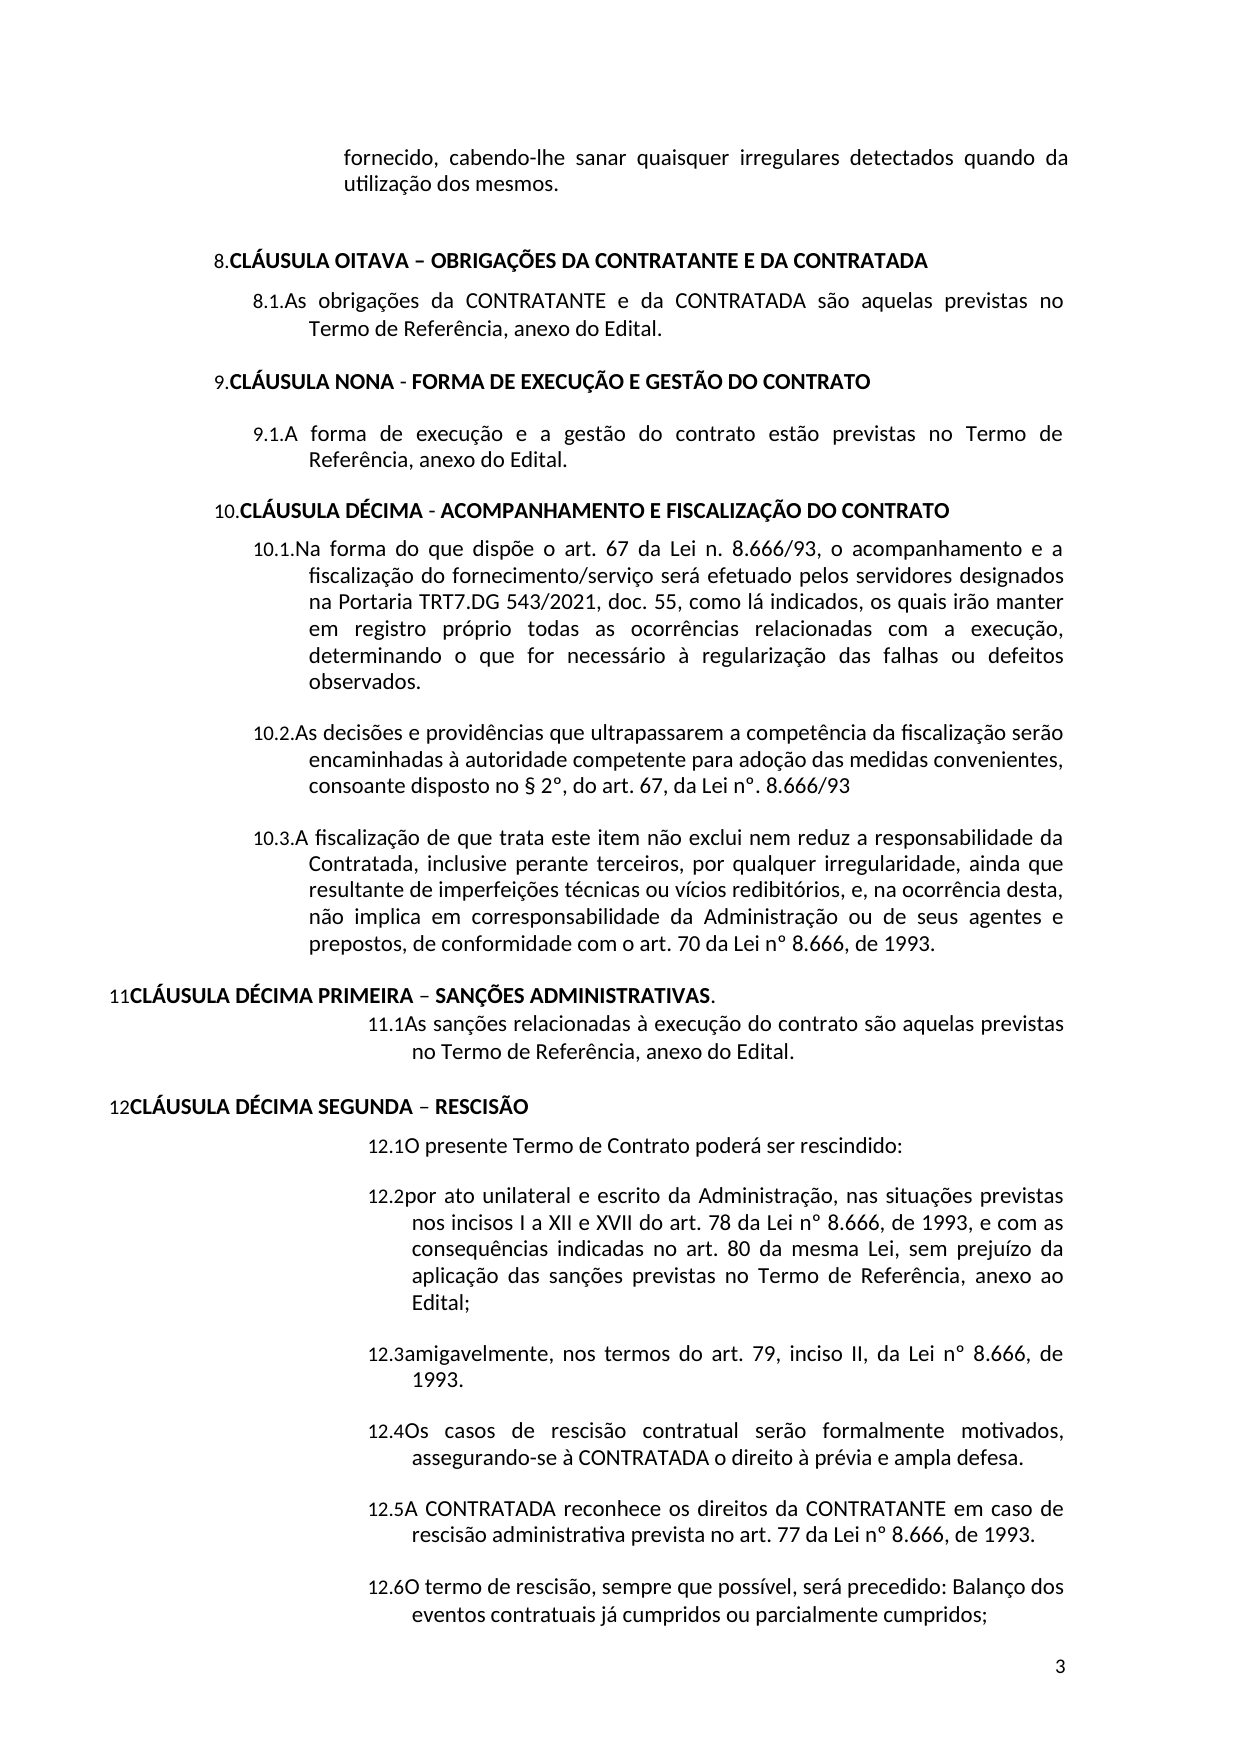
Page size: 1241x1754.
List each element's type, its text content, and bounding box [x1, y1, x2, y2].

list CLÁUSULA DÉCIMA PRIMEIRA – SANÇÕES ADMINISTRATIVAS. [109, 981, 1065, 1009]
list Os casos de rescisão contratual serão formalmente motivados, assegurando-se à CONTRATADA o direito à prévia e ampla defesa. [103, 1417, 1065, 1471]
list O presente Termo de Contrato poderá ser rescindido: [103, 1132, 1065, 1158]
list A fiscalização de que trata este item não exclui nem reduz a responsabilidade da Contratada, inclusive perante terceiros, por qualquer irregularidade, ainda que resultante de imperfeições técnicas ou vícios redibitórios, e, na ocorrência desta, não implica em corresponsabilidade da Administração ou de seus agentes e prepostos, de conformidade com o art. 70 da Lei nº 8.666, de 1993. [92, 824, 1065, 957]
list por ato unilateral e escrito da Administração, nas situações previstas nos incisos I a XII e XVII do art. 78 da Lei nº 8.666, de 1993, e com as consequências indicadas no art. 80 da mesma Lei, sem prejuízo da aplicação das sanções previstas no Termo de Referência, anexo ao Edital; [103, 1183, 1065, 1316]
list CLÁUSULA DÉCIMA SEGUNDA – RESCISÃO [109, 1093, 1065, 1120]
list O termo de rescisão, sempre que possível, será precedido: Balanço dos eventos contratuais já cumpridos ou parcialmente cumpridos; [103, 1572, 1065, 1628]
list CLÁUSULA DÉCIMA - ACOMPANHAMENTO E FISCALIZAÇÃO DO CONTRATO [104, 497, 1065, 524]
list A forma de execução e a gestão do contrato estão previstas no Termo de Referência, anexo do Edital. [92, 420, 1065, 473]
list A CONTRATADA reconhece os direitos da CONTRATANTE em caso de rescisão administrativa prevista no art. 77 da Lei nº 8.666, de 1993. [103, 1495, 1065, 1548]
list Na forma do que dispõe o art. 67 da Lei n. 8.666/93, o acompanhamento e a fiscalização do fornecimento/serviço será efetuado pelos servidores designados na Portaria TRT7.DG 543/2021, doc. 55, como lá indicados, os quais irão manter em registro próprio todas as ocorrências relacionadas com a execução, determinando o que for necessário à regularização das falhas ou defeitos observados. [92, 536, 1065, 695]
list fornecido, cabendo-lhe sanar quaisquer irregulares detectados quando da utilização dos mesmos. [148, 144, 1070, 197]
list CLÁUSULA NONA - FORMA DE EXECUÇÃO E GESTÃO DO CONTRATO [104, 367, 1065, 395]
list As decisões e providências que ultrapassarem a competência da fiscalização serão encaminhadas à autoridade competente para adoção das medidas convenientes, consoante disposto no § 2º, do art. 67, da Lei nº. 8.666/93 [92, 719, 1065, 799]
list As sanções relacionadas à execução do contrato são aquelas previstas no Termo de Referência, anexo do Edital. [103, 1009, 1065, 1065]
list As obrigações da CONTRATANTE e da CONTRATADA são aquelas previstas no Termo de Referência, anexo do Edital. [92, 286, 1065, 342]
list amigavelmente, nos termos do art. 79, inciso II, da Lei nº 8.666, de 1993. [103, 1340, 1065, 1393]
list CLÁUSULA OITAVA – OBRIGAÇÕES DA CONTRATANTE E DA CONTRATADA [104, 247, 1065, 274]
